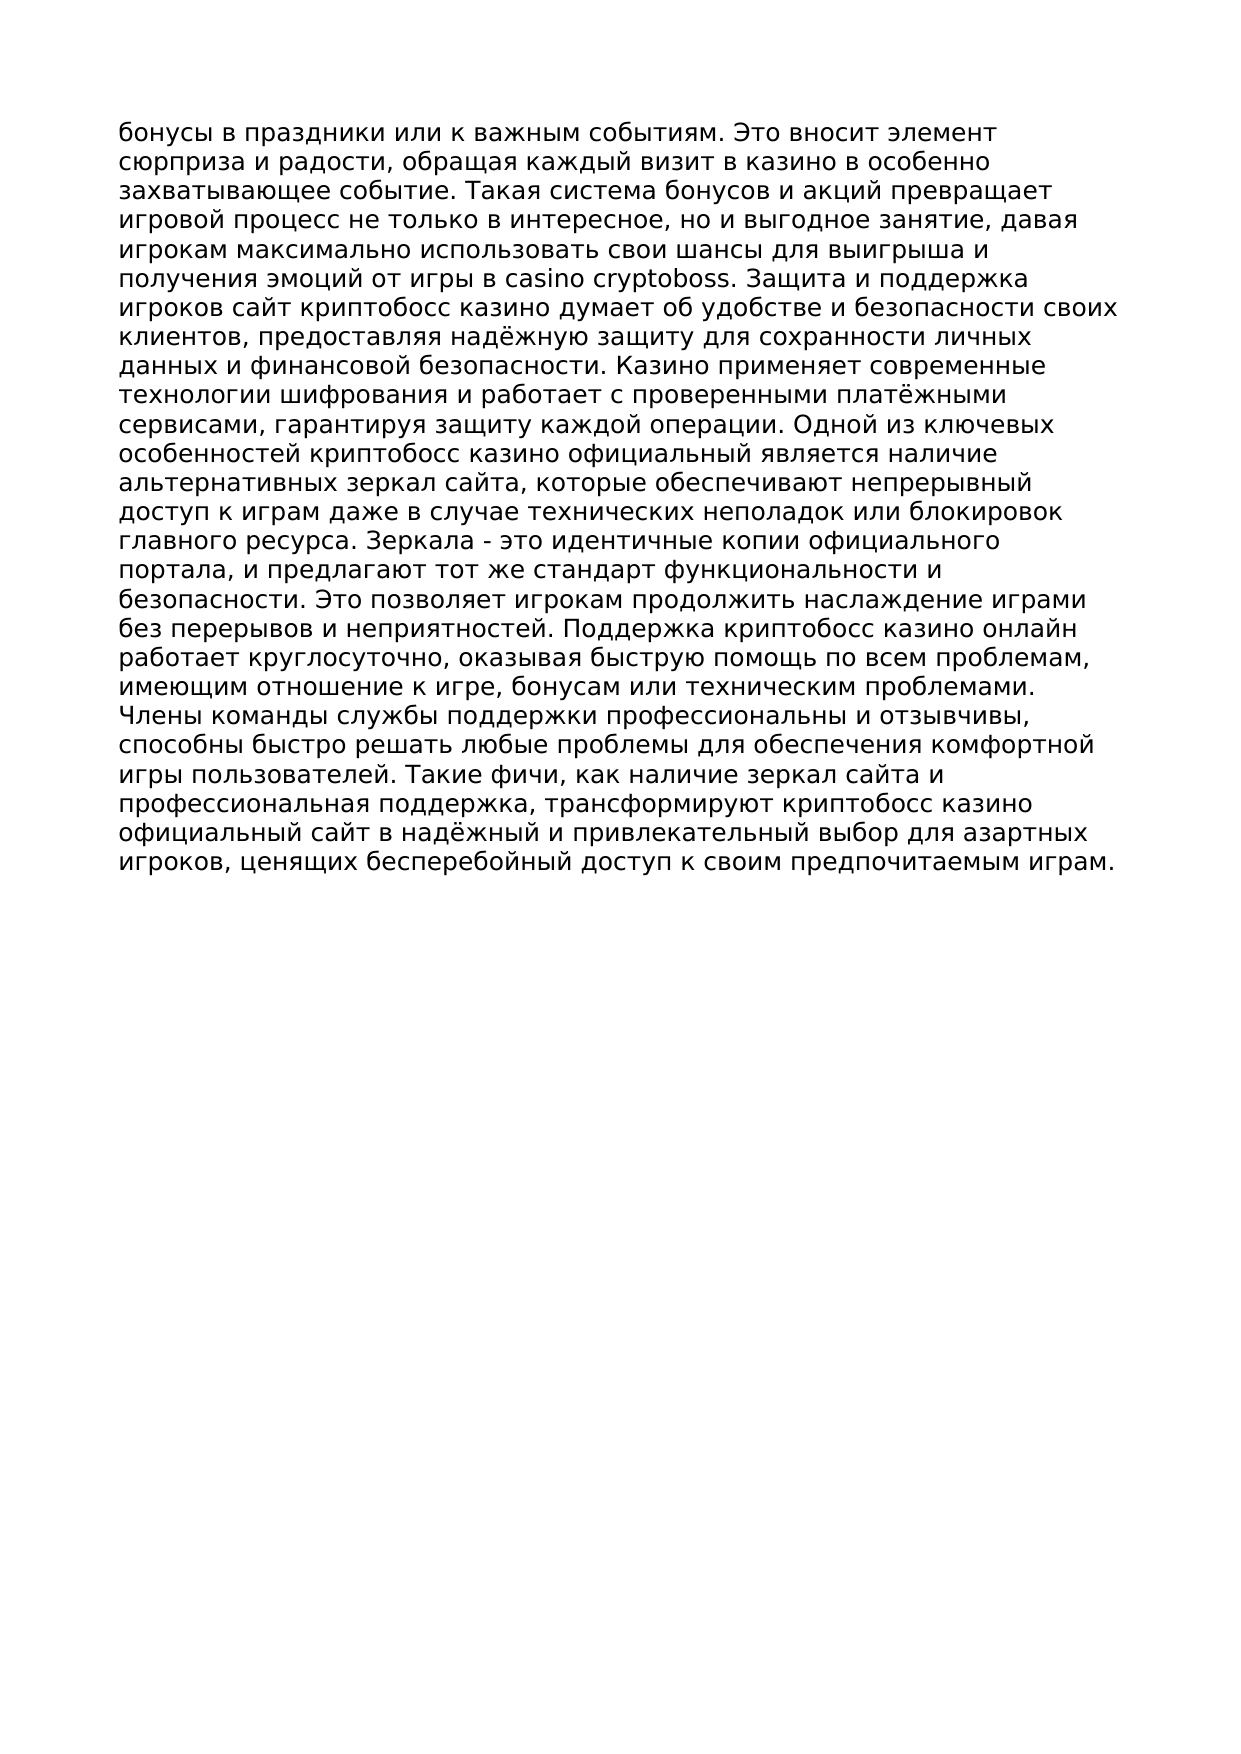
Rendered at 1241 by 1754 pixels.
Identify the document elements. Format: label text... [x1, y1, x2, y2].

text бонусы в праздники или к важным событиям. Это вносит элемент сюрприза и радости, обращая каждый визит в казино в особенно захватывающее событие. Такая система бонусов и акций превращает игровой процесс не только в интересное, но и выгодное занятие, давая игрокам максимально использовать свои шансы для выигрыша и получения эмоций от игры в casino cryptoboss. Защита и поддержка игроков сайт криптобосс казино думает об удобстве и безопасности своих клиентов, предоставляя надёжную защиту для сохранности личных данных и финансовой безопасности. Казино применяет современные технологии шифрования и работает с проверенными платёжными сервисами, гарантируя защиту каждой операции. Одной из ключевых особенностей криптобосс казино официальный является наличие альтернативных зеркал сайта, которые обеспечивают непрерывный доступ к играм даже в случае технических неполадок или блокировок главного ресурса. Зеркала - это идентичные копии официального портала, и предлагают тот же стандарт функциональности и безопасности. Это позволяет игрокам продолжить наслаждение играми без перерывов и неприятностей. Поддержка криптобосс казино онлайн работает круглосуточно, оказывая быструю помощь по всем проблемам, имеющим отношение к игре, бонусам или техническим проблемами. Члены команды службы поддержки профессиональны и отзывчивы, способны быстро решать любые проблемы для обеспечения комфортной игры пользователей. Такие фичи, как наличие зеркал сайта и профессиональная поддержка, трансформируют криптобосс казино официальный сайт в надёжный и привлекательный выбор для азартных игроков, ценящих бесперебойный доступ к своим предпочитаемым играм. [118, 118, 1122, 876]
